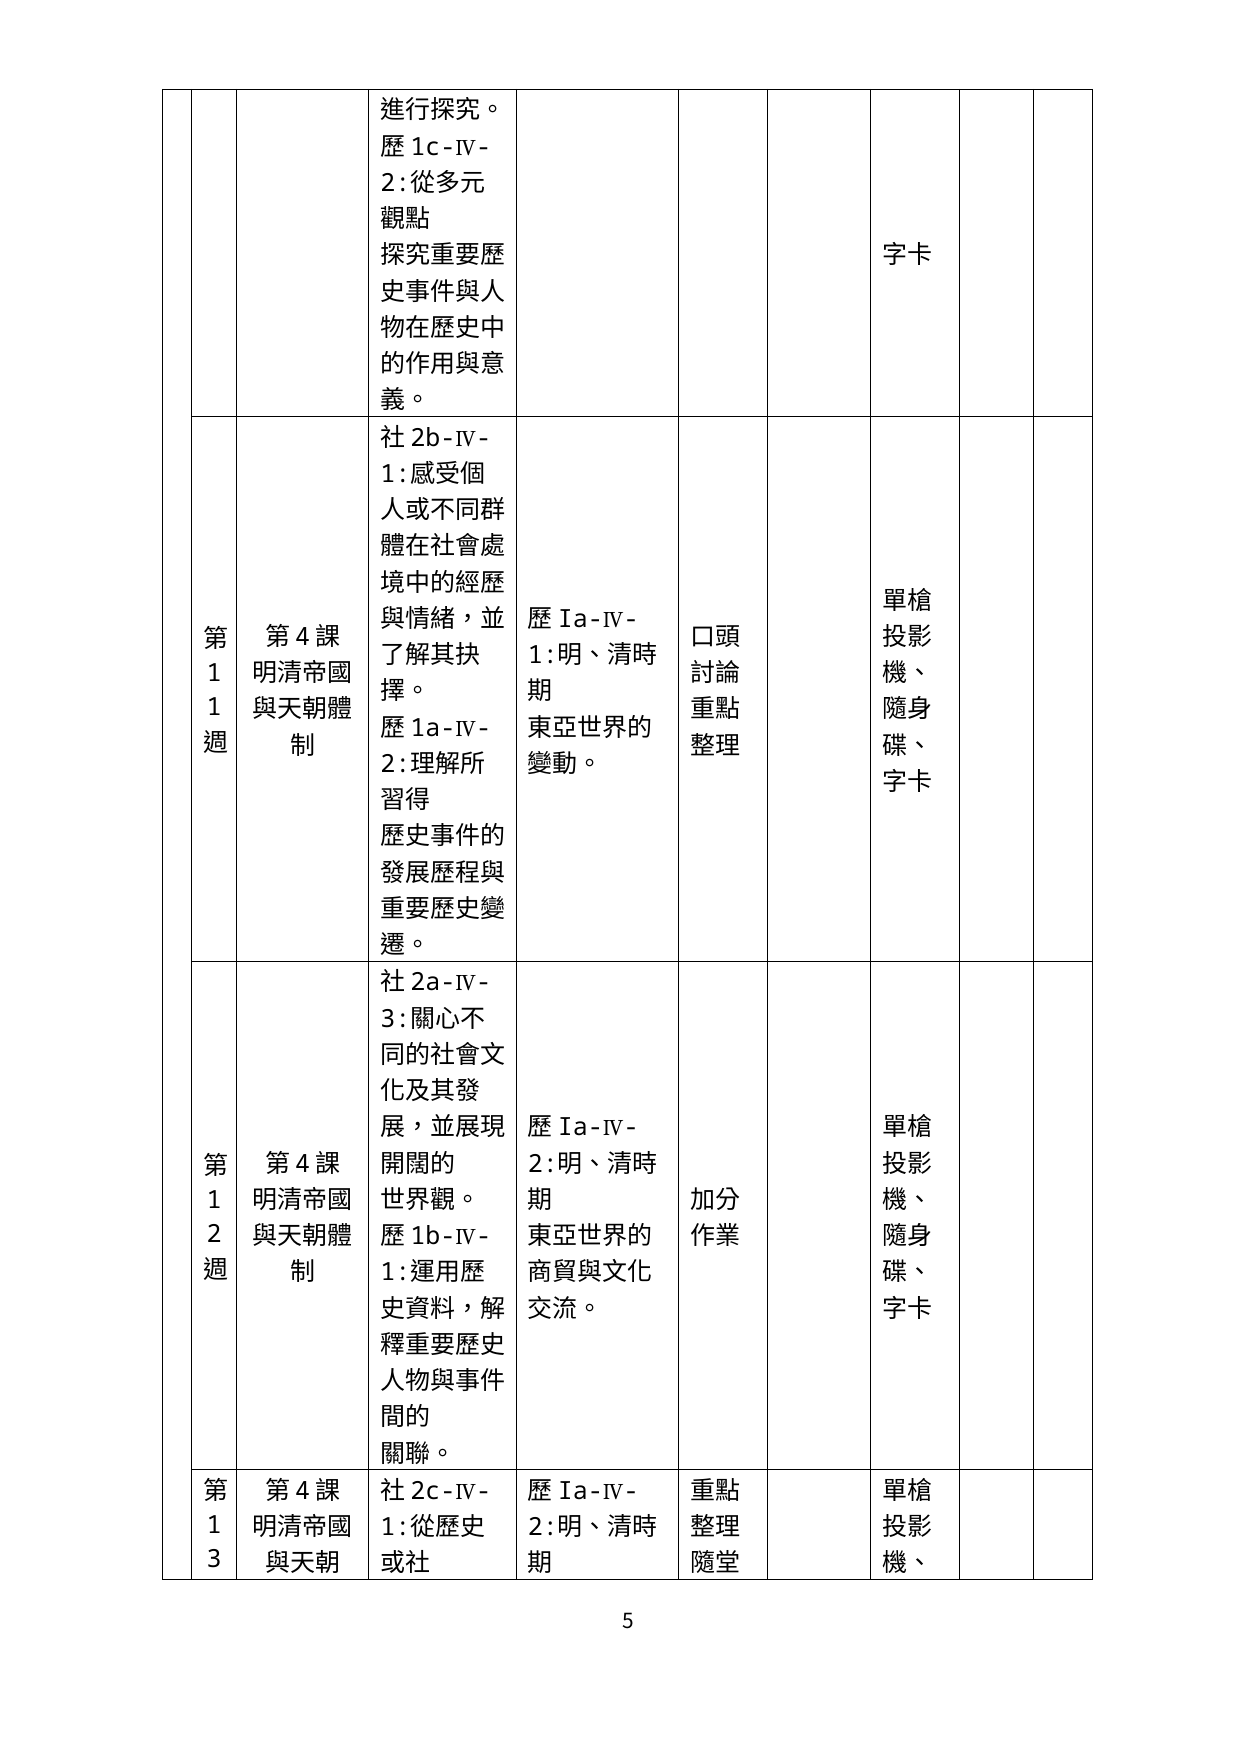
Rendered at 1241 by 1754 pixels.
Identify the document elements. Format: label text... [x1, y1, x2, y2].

table_cell 第4課 明清帝國與天朝體制 [237, 962, 368, 1469]
table_cell 第4課 明清帝國與天朝體制 [237, 417, 368, 961]
table_cell [1034, 962, 1092, 1469]
table_cell [960, 417, 1033, 961]
table_cell 第11週 [192, 417, 236, 961]
table_cell 歷Ia-Ⅳ-1:明、清時期 東亞世界的變動。 [517, 417, 678, 961]
table_cell [768, 417, 870, 961]
table_cell 單槍投影機、隨身碟、字卡 [871, 417, 959, 961]
table_cell [960, 962, 1033, 1469]
table_cell [768, 962, 870, 1469]
table_cell 社2c-Ⅳ-1:從歷史或社 [369, 1470, 516, 1579]
table_cell [768, 90, 870, 416]
table_cell 口頭討論重點整理 [679, 417, 767, 961]
table_cell 第12週 [192, 962, 236, 1469]
table_cell [1034, 1470, 1092, 1579]
table_cell 社2b-Ⅳ-1:感受個人或不同群體在社會處境中的經歷與情緒，並了解其抉擇。 歷1a-Ⅳ-2:理解所習得 歷史事件的發展歷程與重要歷史變遷。 [369, 417, 516, 961]
table_cell 第4課 明清帝國與天朝 [237, 1470, 368, 1579]
table_cell 第13 [192, 1470, 236, 1579]
table_cell [960, 1470, 1033, 1579]
table_cell 單槍投影機、 [871, 1470, 959, 1579]
table_cell [1034, 90, 1092, 416]
table_cell [1034, 417, 1092, 961]
table_cell 單槍投影機、隨身碟、字卡 [871, 962, 959, 1469]
table_cell 重點整理 隨堂 [679, 1470, 767, 1579]
table_cell [679, 90, 767, 416]
table_cell 進行探究。 歷1c-Ⅳ-2:從多元觀點 探究重要歷史事件與人物在歷史中的作用與意義。 [369, 90, 516, 416]
table_cell [768, 1470, 870, 1579]
table_cell [960, 90, 1033, 416]
table_cell 社2a-Ⅳ-3:關心不同的社會文化及其發展，並展現開闊的 世界觀。 歷1b-Ⅳ-1:運用歷史資料，解釋重要歷史人物與事件間的 關聯。 [369, 962, 516, 1469]
table_cell 歷Ia-Ⅳ-2:明、清時期 [517, 1470, 678, 1579]
table_cell [192, 90, 236, 416]
table_cell [237, 90, 368, 416]
table_cell 加分作業 [679, 962, 767, 1469]
table_cell [163, 90, 191, 1579]
table_cell 歷Ia-Ⅳ-2:明、清時期 東亞世界的商貿與文化交流。 [517, 962, 678, 1469]
table_cell [517, 90, 678, 416]
table_cell 字卡 [871, 90, 959, 416]
